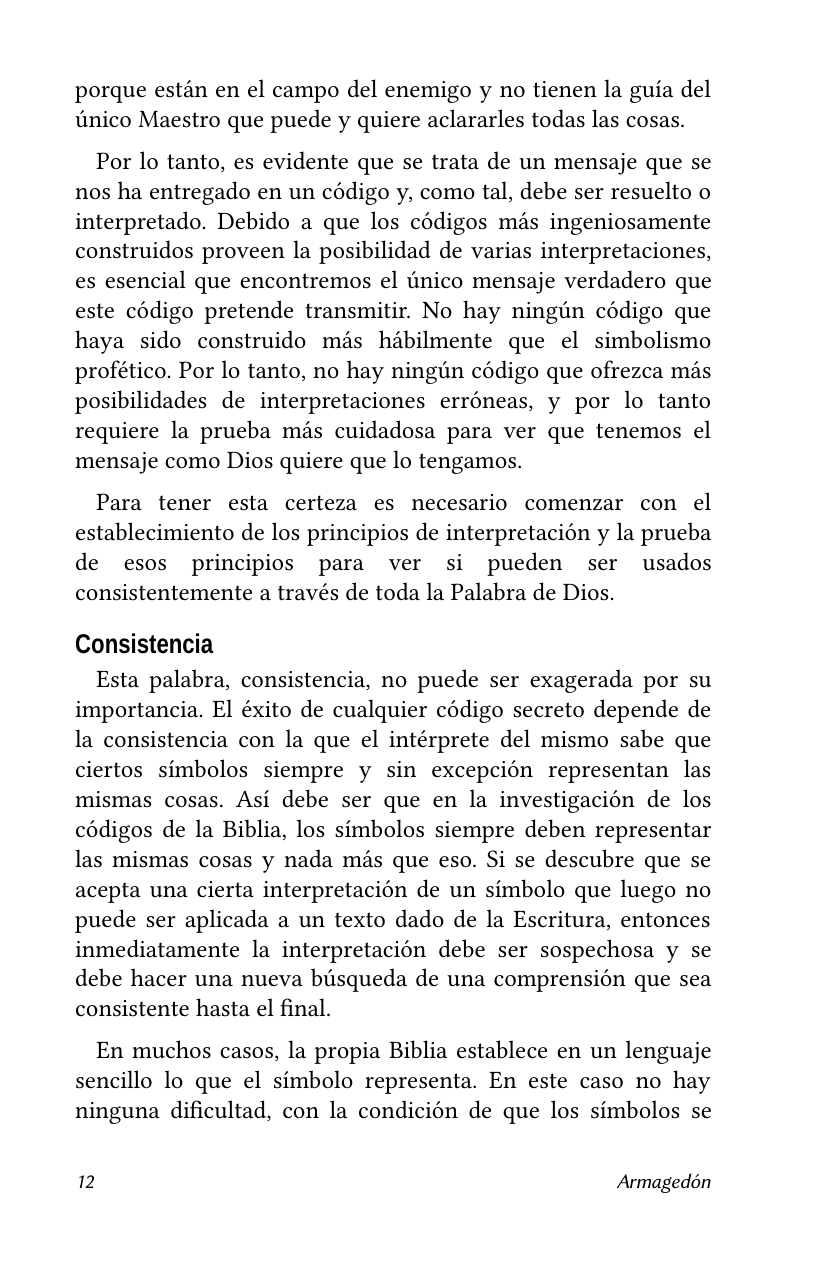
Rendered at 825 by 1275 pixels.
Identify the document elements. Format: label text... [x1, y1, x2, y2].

text En muchos casos, la propia Biblia establece en un lenguaje sencillo lo que el símbolo representa. En este caso no hay ninguna dificultad, con la condición de que los símbolos se [75, 1036, 712, 1125]
subtitle Consistencia [75, 628, 712, 659]
text porque están en el campo del enemigo y no tienen la guía del único Maestro que puede y quiere aclararles todas las cosas. [75, 75, 712, 133]
text Para tener esta certeza es necesario comenzar con el establecimiento de los principios de interpretación y la prueba de esos principios para ver si pueden ser usados consistentemente a través de toda la Palabra de Dios. [75, 488, 712, 606]
text Esta palabra, consistencia, no puede ser exagerada por su importancia. El éxito de cualquier código secreto depende de la consistencia con la que el intérprete del mismo sabe que ciertos símbolos siempre y sin excepción representan las mismas cosas. Así debe ser que en la investigación de los códigos de la Biblia, los símbolos siempre deben representar las mismas cosas y nada más que eso. Si se descubre que se acepta una cierta interpretación de un símbolo que luego no puede ser aplicada a un texto dado de la Escritura, entonces inmediatamente la interpretación debe ser sospechosa y se debe hacer una nueva búsqueda de una comprensión que sea consistente hasta el final. [75, 666, 712, 1023]
text Por lo tanto, es evidente que se trata de un mensaje que se nos ha entregado en un código y, como tal, debe ser resuelto o interpretado. Debido a que los códigos más ingeniosamente construidos proveen la posibilidad de varias interpretaciones, es esencial que encontremos el único mensaje verdadero que este código pretende transmitir. No hay ningún código que haya sido construido más hábilmente que el simbolismo profético. Por lo tanto, no hay ningún código que ofrezca más posibilidades de interpretaciones erróneas, y por lo tanto requiere la prueba más cuidadosa para ver que tenemos el mensaje como Dios quiere que lo tengamos. [75, 147, 712, 474]
